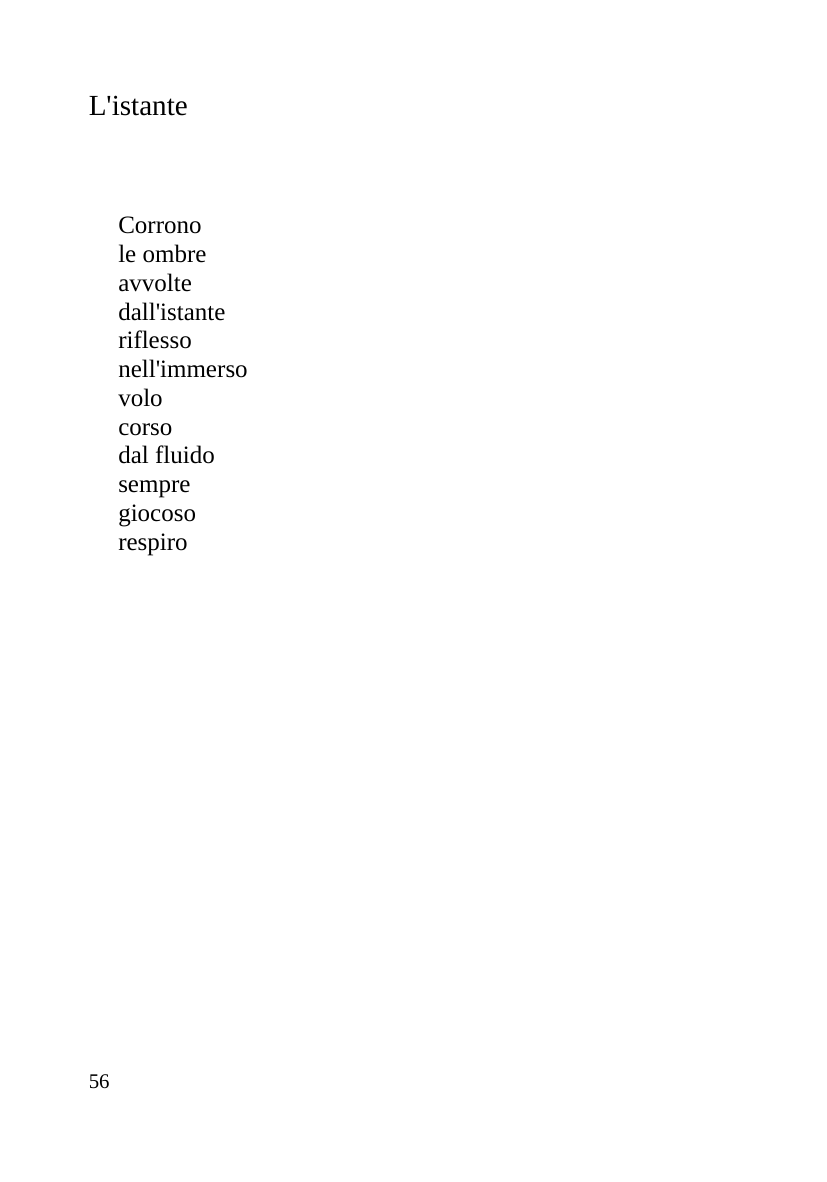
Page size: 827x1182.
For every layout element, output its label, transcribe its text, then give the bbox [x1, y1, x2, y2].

text avvolte [88, 268, 738, 297]
text dall'istante [88, 297, 738, 326]
text volo [88, 383, 738, 412]
text dal fluido [88, 441, 738, 469]
text L'istante [88, 88, 738, 122]
text Corrono [88, 211, 738, 239]
text corso [88, 412, 738, 441]
text nell'immerso [88, 354, 738, 383]
text le ombre [88, 239, 738, 268]
text riflesso [88, 326, 738, 354]
text respiro [88, 527, 738, 556]
text giocoso [88, 498, 738, 527]
text sempre [88, 469, 738, 498]
